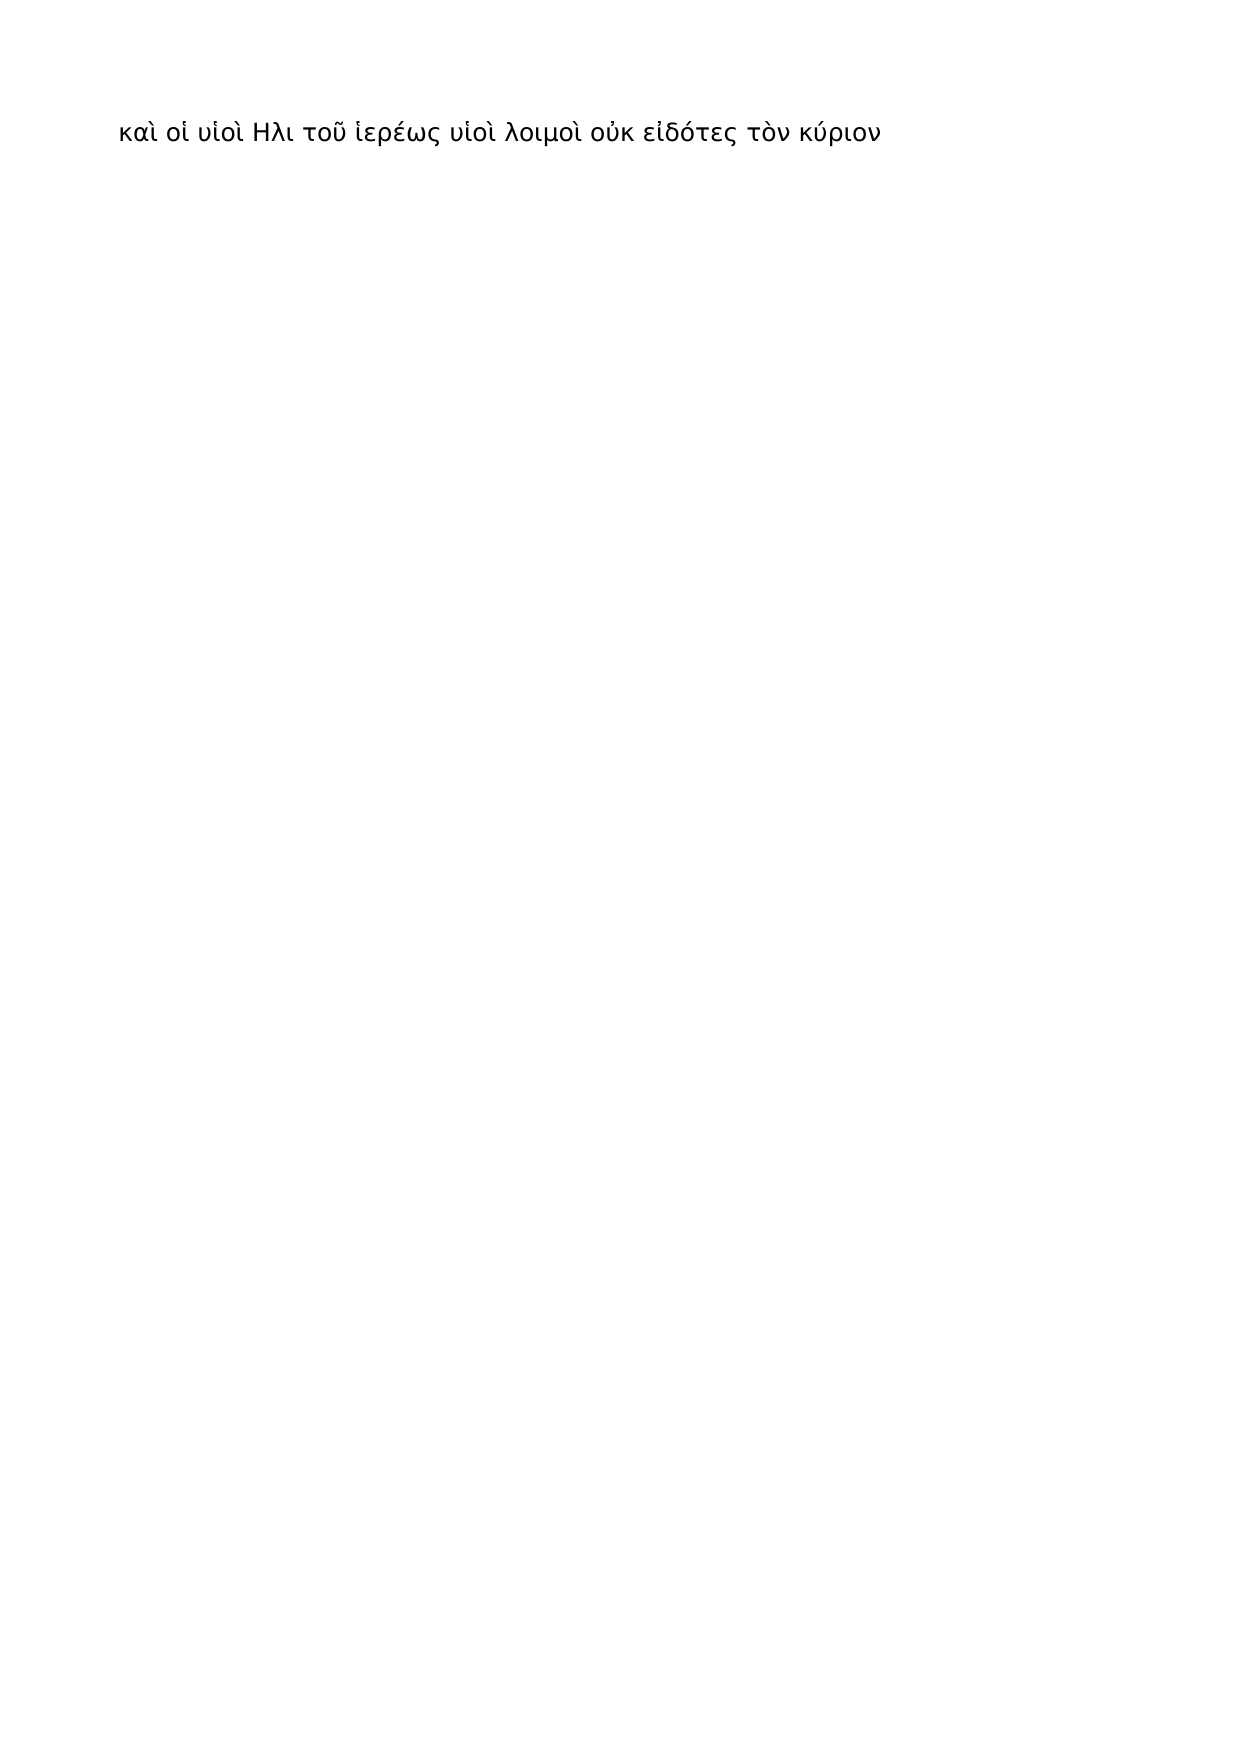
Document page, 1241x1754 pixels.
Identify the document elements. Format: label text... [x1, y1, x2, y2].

text καὶ οἱ υἱοὶ Ηλι τοῦ ἱερέως υἱοὶ λοιμοὶ οὐκ εἰδότες τὸν κύριον [118, 118, 1122, 147]
